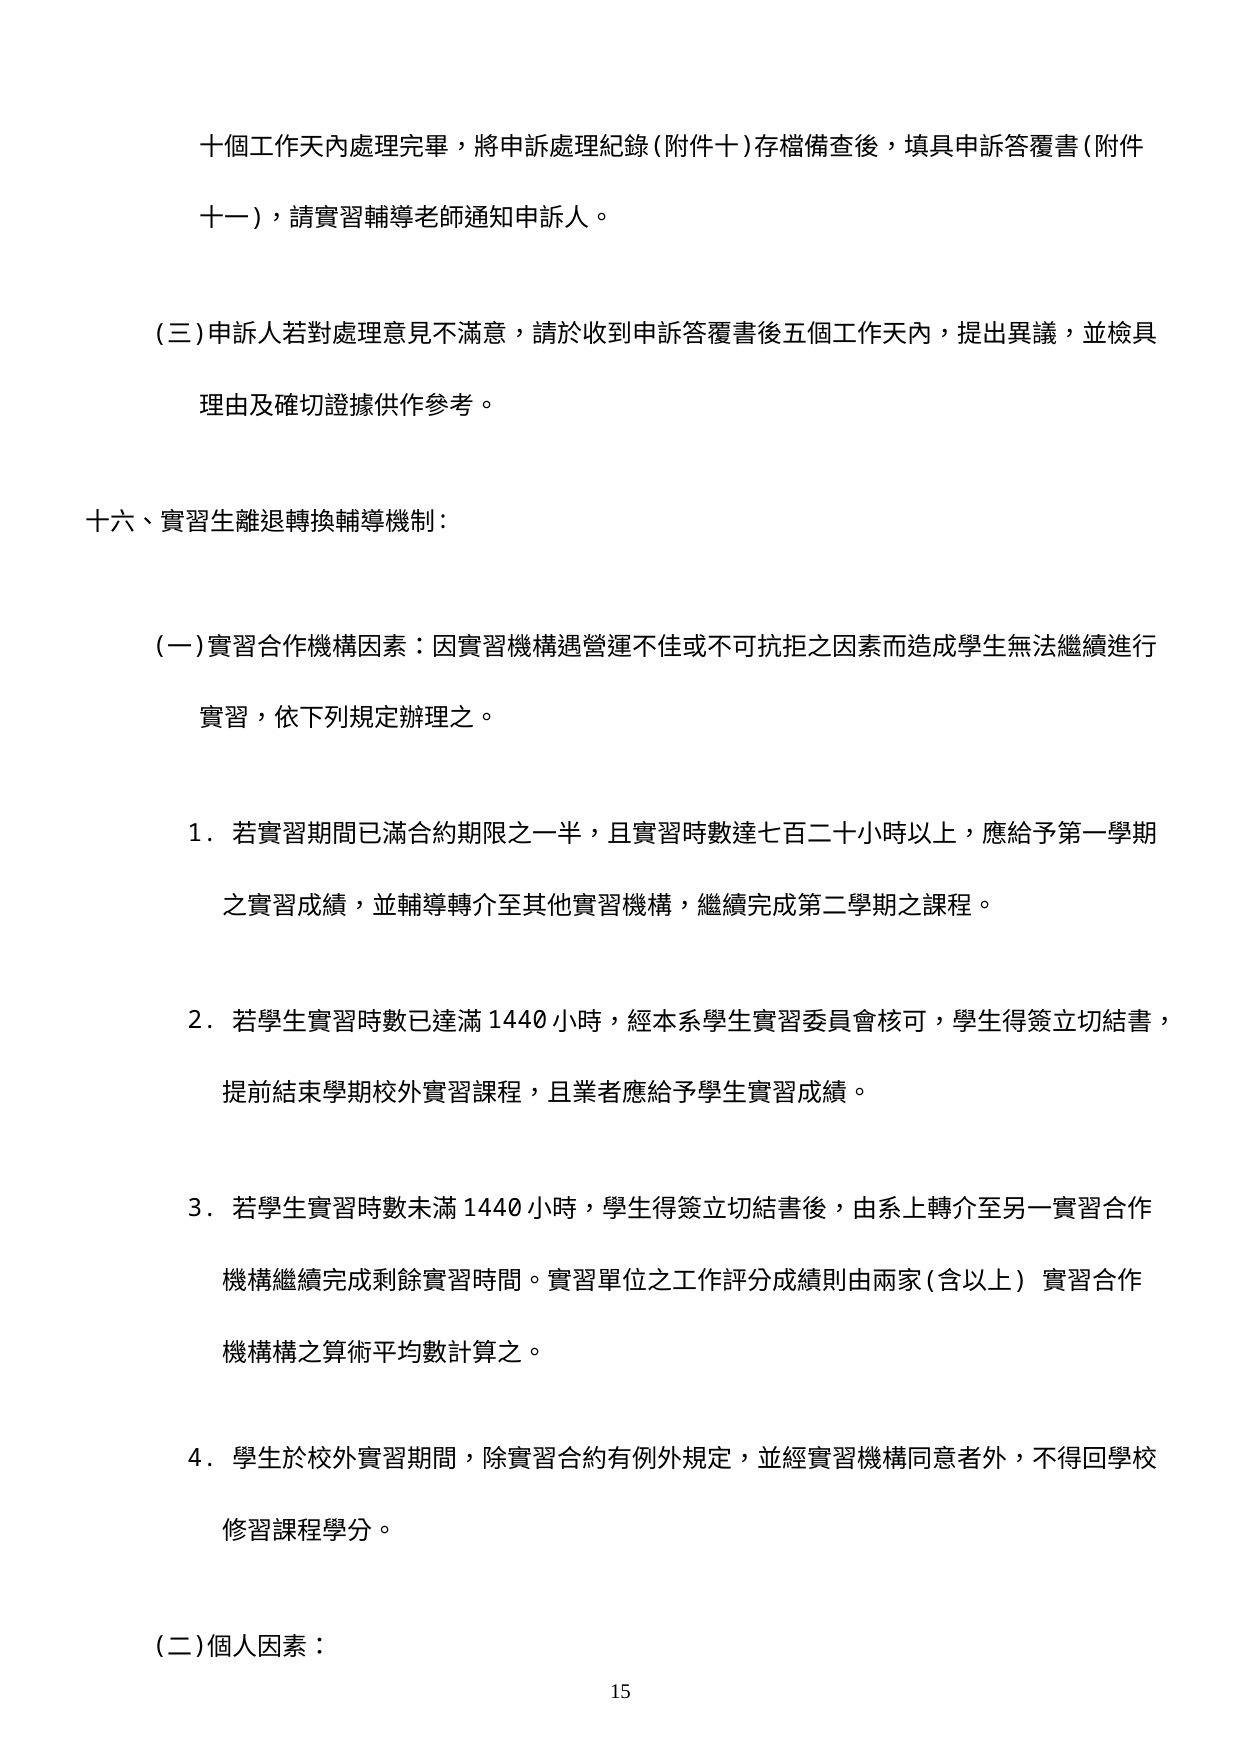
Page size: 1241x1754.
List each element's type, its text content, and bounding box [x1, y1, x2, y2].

text 4. 學生於校外實習期間，除實習合約有例外規定，並經實習機構同意者外，不得回學校修習課程學分。 [187, 1415, 1165, 1549]
text 3. 若學生實習時數未滿1440小時，學生得簽立切結書後，由系上轉介至另一實習合作機構繼續完成剩餘實習時間。實習單位之工作評分成績則由兩家(含以上) 實習合作機構構之算術平均數計算之。 [187, 1165, 1165, 1371]
text 十六、實習生離退轉換輔導機制: [85, 477, 1148, 540]
text 2. 若學生實習時數已達滿1440小時，經本系學生實習委員會核可，學生得簽立切結書，提前結束學期校外實習課程，且業者應給予學生實習成績。 [187, 977, 1165, 1112]
text 1. 若實習期間已滿合約期限之一半，且實習時數達七百二十小時以上，應給予第一學期之實習成績，並輔導轉介至其他實習機構，繼續完成第二學期之課程。 [187, 790, 1165, 924]
text 十個工作天內處理完畢，將申訴處理紀錄(附件十)存檔備查後，填具申訴答覆書(附件十一)，請實習輔導老師通知申訴人。 [152, 102, 1165, 237]
text (一)實習合作機構因素：因實習機構遇營運不佳或不可抗拒之因素而造成學生無法繼續進行實習，依下列規定辦理之。 [152, 602, 1165, 737]
text (三)申訴人若對處理意見不滿意，請於收到申訴答覆書後五個工作天內，提出異議，並檢具理由及確切證據供作參考。 [152, 290, 1165, 424]
text (二)個人因素： [152, 1602, 1165, 1665]
